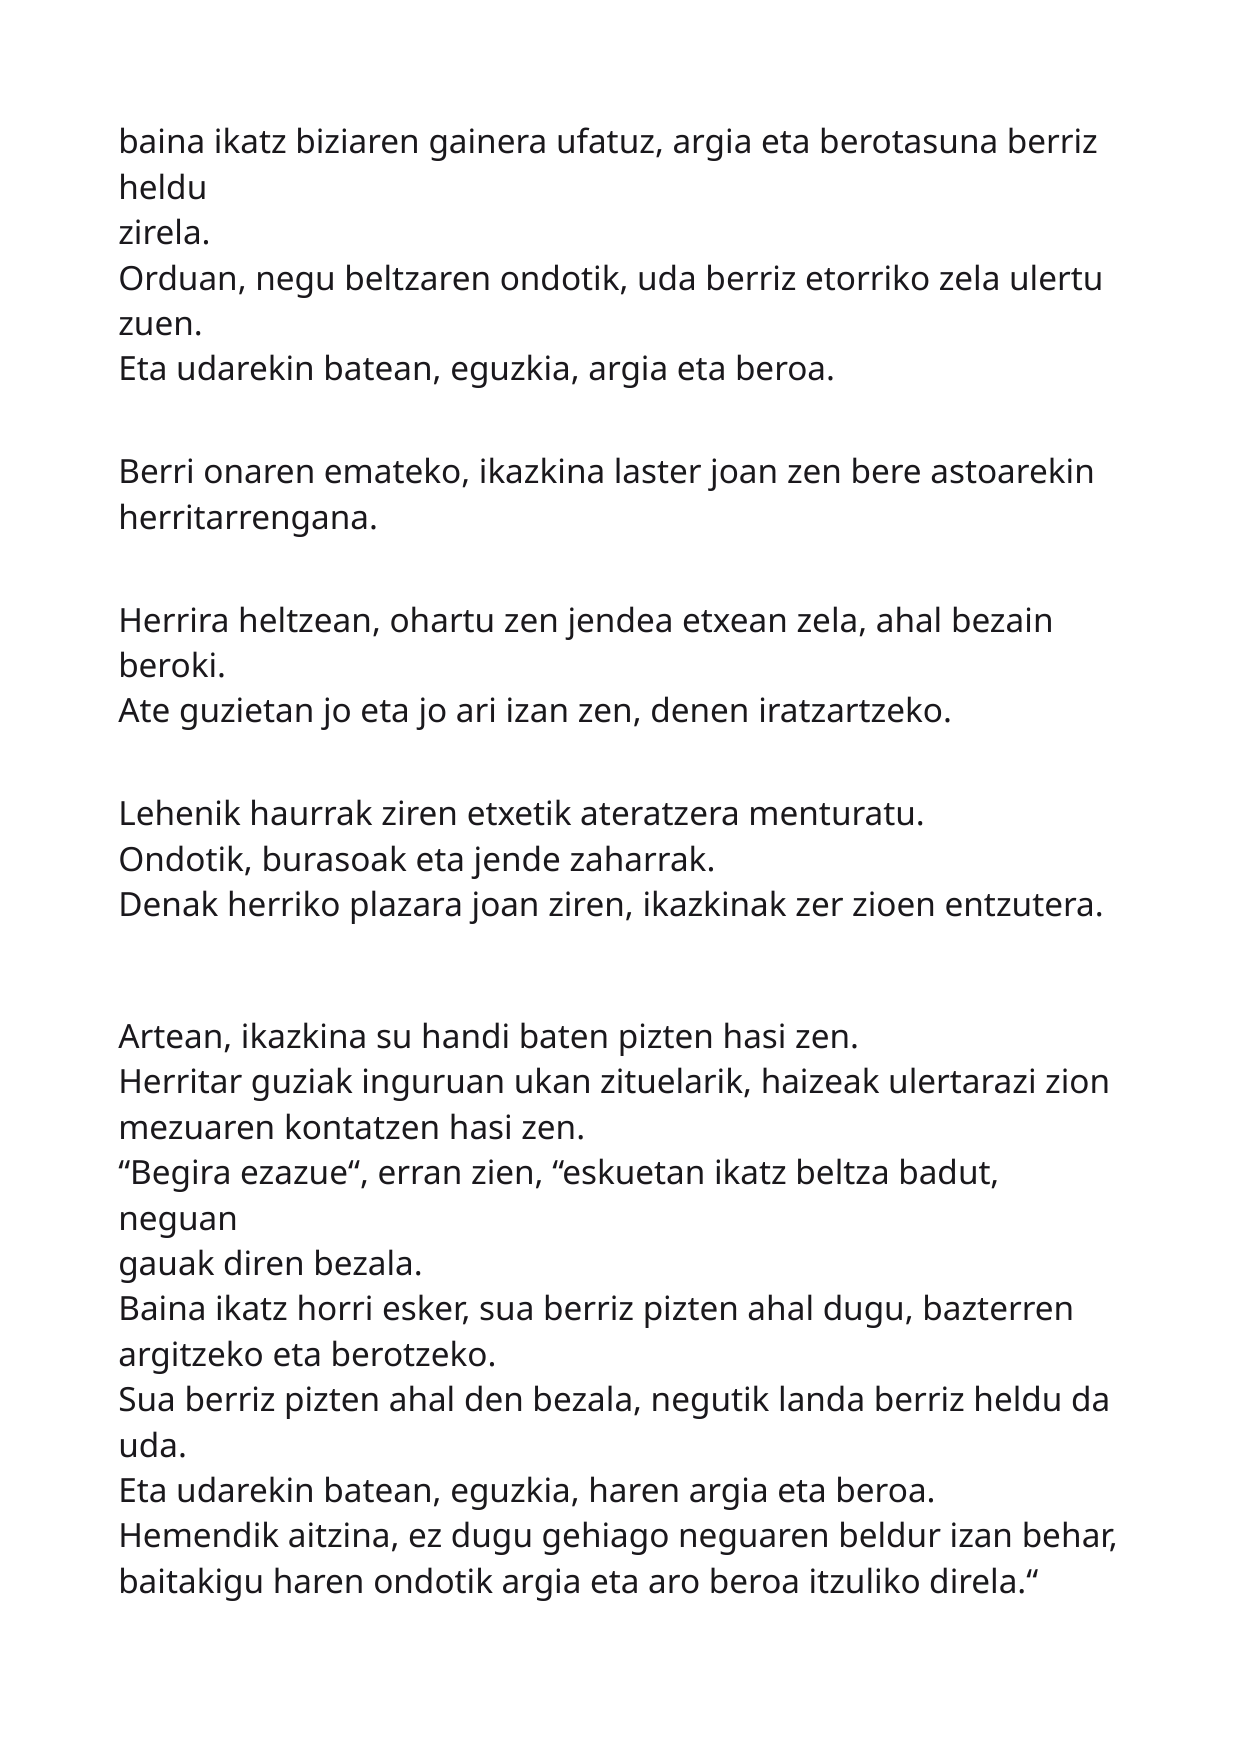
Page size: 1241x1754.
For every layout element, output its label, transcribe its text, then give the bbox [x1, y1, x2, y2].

text Artean, ikazkina su handi baten pizten hasi zen. [118, 1013, 1122, 1058]
text Eta udarekin batean, eguzkia, argia eta beroa. [118, 345, 1122, 391]
text Sua berriz pizten ahal den bezala, negutik landa berriz heldu da uda. [118, 1376, 1122, 1467]
text Ate guzietan jo eta jo ari izan zen, denen iratzartzeko. [118, 687, 1122, 733]
text herritarrengana. [118, 493, 1122, 539]
text argitzeko eta berotzeko. [118, 1331, 1122, 1376]
text Orduan, negu beltzaren ondotik, uda berriz etorriko zela ulertu zuen. [118, 254, 1122, 345]
text baitakigu haren ondotik argia eta aro beroa itzuliko direla.“ [118, 1558, 1122, 1603]
text Baina ikatz horri esker, sua berriz pizten ahal dugu, bazterren [118, 1285, 1122, 1331]
text Eta udarekin batean, eguzkia, haren argia eta beroa. [118, 1467, 1122, 1512]
text Herrira heltzean, ohartu zen jendea etxean zela, ahal bezain beroki. [118, 596, 1122, 687]
text Hemendik aitzina, ez dugu gehiago neguaren beldur izan behar, [118, 1512, 1122, 1558]
text gauak diren bezala. [118, 1240, 1122, 1285]
text zirela. [118, 209, 1122, 254]
text Herritar guziak inguruan ukan zituelarik, haizeak ulertarazi zion [118, 1058, 1122, 1103]
text Lehenik haurrak ziren etxetik ateratzera menturatu. [118, 790, 1122, 836]
text baina ikatz biziaren gainera ufatuz, argia eta berotasuna berriz heldu [118, 118, 1122, 209]
text Ondotik, burasoak eta jende zaharrak. [118, 836, 1122, 881]
text Denak herriko plazara joan ziren, ikazkinak zer zioen entzutera. [118, 881, 1122, 926]
text “Begira ezazue“, erran zien, “eskuetan ikatz beltza badut, neguan [118, 1149, 1122, 1240]
text mezuaren kontatzen hasi zen. [118, 1103, 1122, 1149]
text Berri onaren emateko, ikazkina laster joan zen bere astoarekin [118, 448, 1122, 493]
